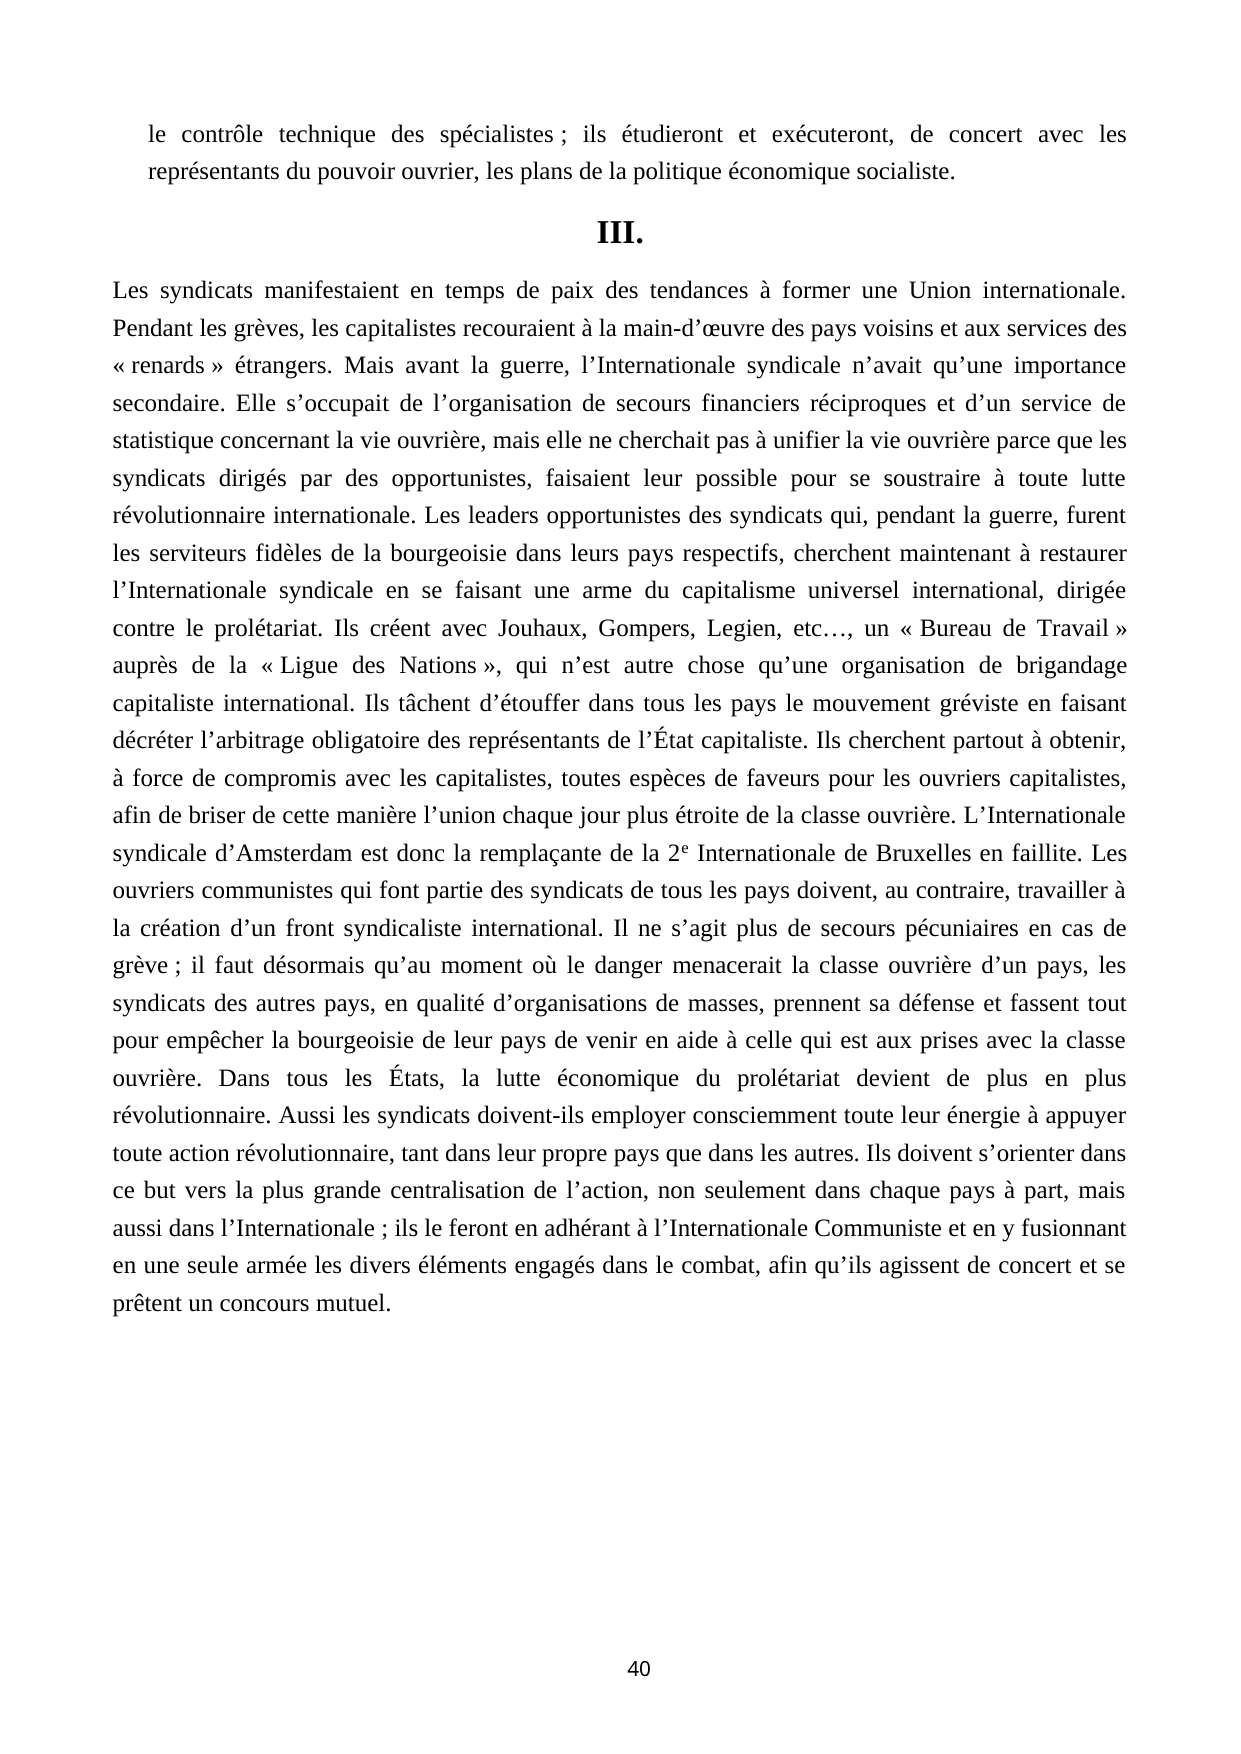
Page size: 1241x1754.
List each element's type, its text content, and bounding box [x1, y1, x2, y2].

text Les syndicats manifestaient en temps de paix des tendances à former une Union internationale. Pendant les grèves, les capitalistes recouraient à la main-d’œuvre des pays voisins et aux services des « renards » étrangers. Mais avant la guerre, l’Internationale syndicale n’avait qu’une importance secondaire. Elle s’occupait de l’organisation de secours financiers réciproques et d’un service de statistique concernant la vie ouvrière, mais elle ne cherchait pas à unifier la vie ouvrière parce que les syndicats dirigés par des opportunistes, faisaient leur possible pour se soustraire à toute lutte révolutionnaire internationale. Les leaders opportunistes des syndicats qui, pendant la guerre, furent les serviteurs fidèles de la bourgeoisie dans leurs pays respectifs, cherchent maintenant à restaurer l’Internationale syndicale en se faisant une arme du capitalisme universel international, dirigée contre le prolétariat. Ils créent avec Jouhaux, Gompers, Legien, etc…, un « Bureau de Travail » auprès de la « Ligue des Nations », qui n’est autre chose qu’une organisation de brigandage capitaliste international. Ils tâchent d’étouffer dans tous les pays le mouvement gréviste en faisant décréter l’arbitrage obligatoire des représentants de l’État capitaliste. Ils cherchent partout à obtenir, à force de compromis avec les capitalistes, toutes espèces de faveurs pour les ouvriers capitalistes, afin de briser de cette manière l’union chaque jour plus étroite de la classe ouvrière. L’Internationale syndicale d’Amsterdam est donc la remplaçante de la 2e Internationale de Bruxelles en faillite. Les ouvriers communistes qui font partie des syndicats de tous les pays doivent, au contraire, travailler à la création d’un front syndicaliste international. Il ne s’agit plus de secours pécuniaires en cas de grève ; il faut désormais qu’au moment où le danger menacerait la classe ouvrière d’un pays, les syndicats des autres pays, en qualité d’organisations de masses, prennent sa défense et fassent tout pour empêcher la bourgeoisie de leur pays de venir en aide à celle qui est aux prises avec la classe ouvrière. Dans tous les États, la lutte économique du prolétariat devient de plus en plus révolutionnaire. Aussi les syndicats doivent-ils employer consciemment toute leur énergie à appuyer toute action révolutionnaire, tant dans leur propre pays que dans les autres. Ils doivent s’orienter dans ce but vers la plus grande centralisation de l’action, non seulement dans chaque pays à part, mais aussi dans l’Internationale ; ils le feront en adhérant à l’Internationale Communiste et en y fusionnant en une seule armée les divers éléments engagés dans le combat, afin qu’ils agissent de concert et se prêtent un concours mutuel. [112, 269, 1128, 1319]
text III. [112, 212, 1128, 251]
text le contrôle technique des spécialistes ; ils étudieront et exécuteront, de concert avec les représentants du pouvoir ouvrier, les plans de la politique économique socialiste. [112, 112, 1128, 187]
